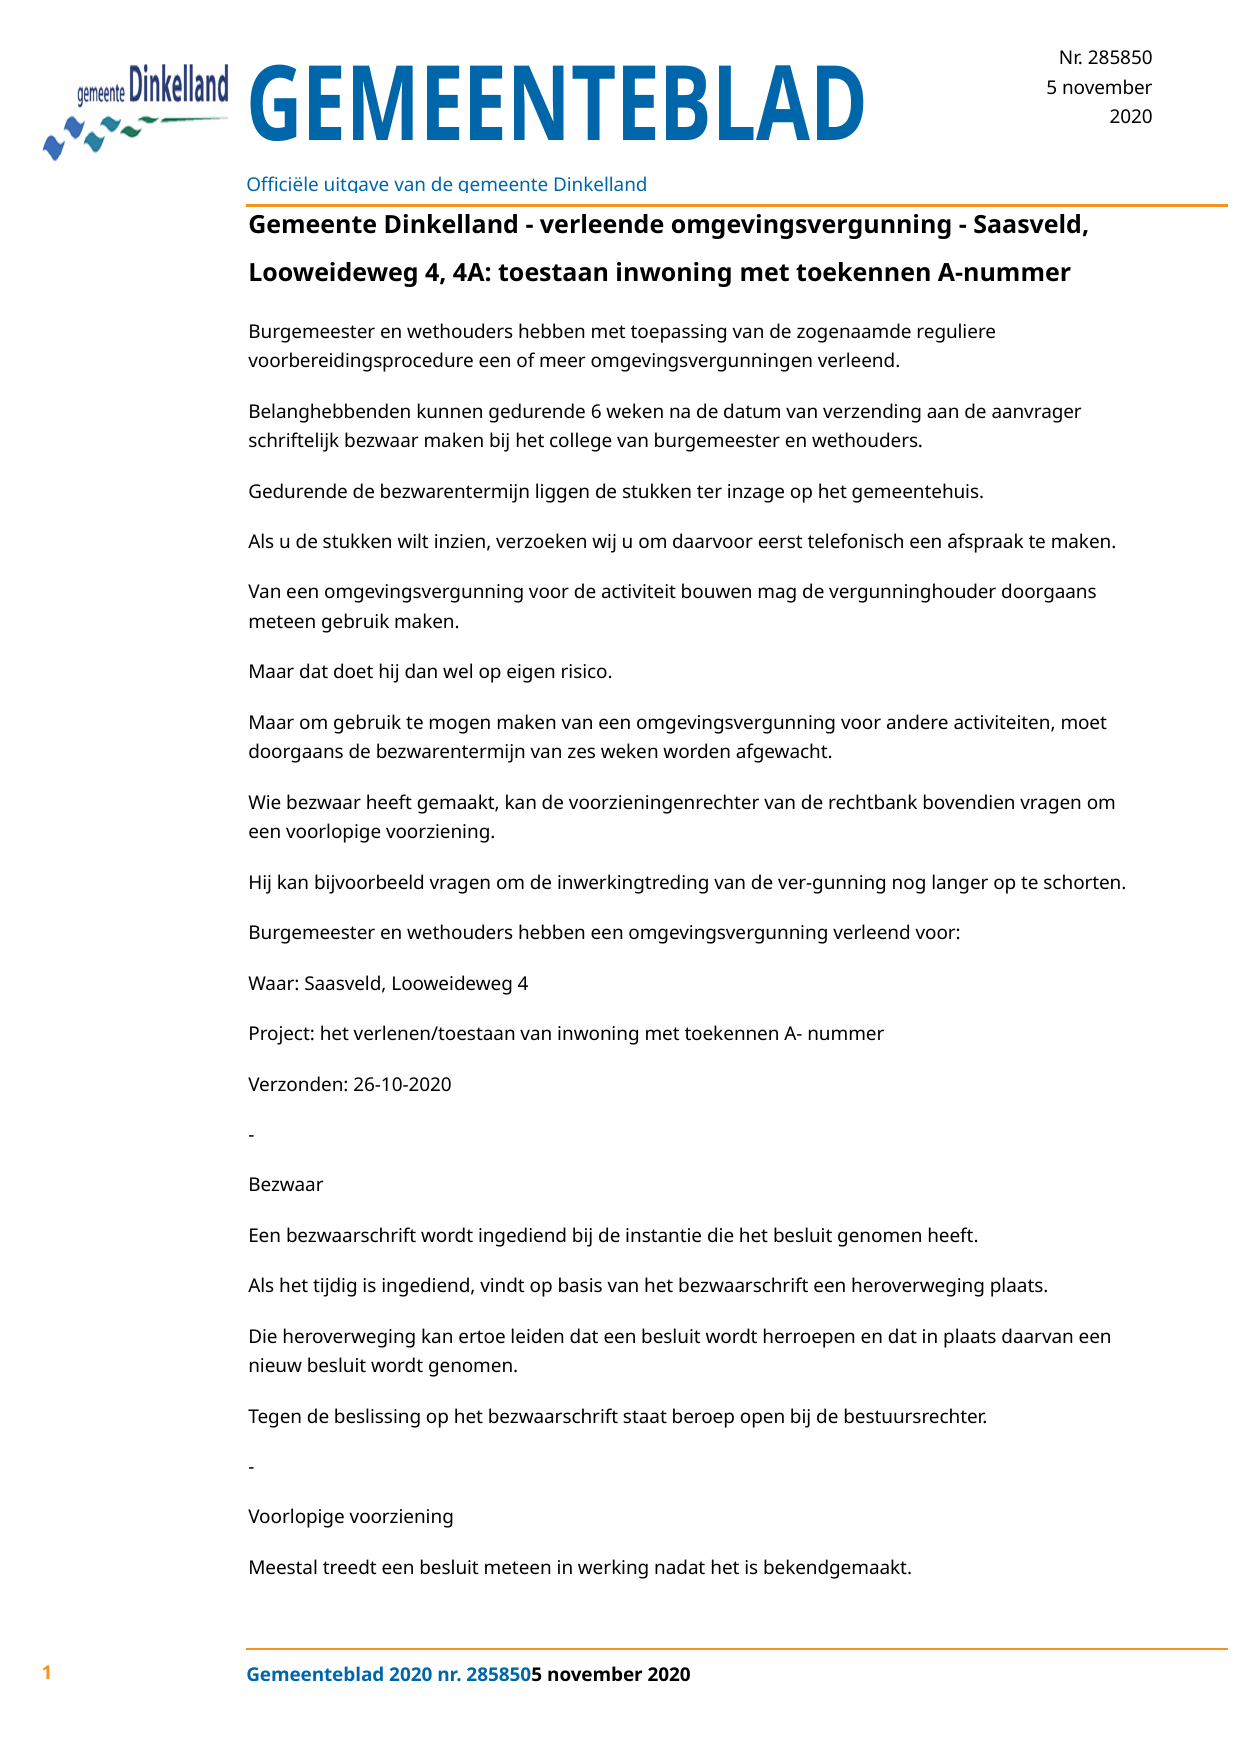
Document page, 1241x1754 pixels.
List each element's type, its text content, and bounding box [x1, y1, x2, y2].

picture [41, 47, 231, 172]
text Project: het verlenen/toestaan van inwoning met toekennen A- nummer [248, 1020, 1152, 1046]
text Burgemeester en wethouders hebben een omgevingsvergunning verleend voor: [248, 919, 1152, 945]
text Hij kan bijvoorbeeld vragen om de inwerkingtreding van de ver-gunning nog langer op te schorten. [248, 869, 1152, 895]
text Gedurende de bezwarentermijn liggen de stukken ter inzage op het gemeentehuis. [248, 478, 1152, 504]
text Meestal treedt een besluit meteen in werking nadat het is bekendgemaakt. [248, 1554, 1152, 1580]
text Voorlopige voorziening [248, 1504, 1152, 1529]
text Maar om gebruik te mogen maken van een omgevingsvergunning voor andere activiteiten, moet doorgaans de bezwarentermijn van zes weken worden afgewacht. [248, 709, 1152, 764]
text Verzonden: 26-10-2020 [248, 1071, 1152, 1097]
text - [248, 1121, 1152, 1147]
text Maar dat doet hij dan wel op eigen risico. [248, 659, 1152, 684]
text Tegen de beslissing op het bezwaarschrift staat beroep open bij de bestuursrechter. [248, 1403, 1152, 1429]
text Burgemeester en wethouders hebben met toepassing van de zogenaamde reguliere voorbereidingsprocedure een of meer omgevingsvergunningen verleend. [248, 318, 1152, 373]
text Van een omgevingsvergunning voor de activiteit bouwen mag de vergunninghouder doorgaans meteen gebruik maken. [248, 579, 1152, 634]
text Die heroverweging kan ertoe leiden dat een besluit wordt herroepen en dat in plaats daarvan een nieuw besluit wordt genomen. [248, 1323, 1152, 1378]
text Bezwaar [248, 1172, 1152, 1197]
text Waar: Saasveld, Looweideweg 4 [248, 970, 1152, 996]
text Als u de stukken wilt inzien, verzoeken wij u om daarvoor eerst telefonisch een afspraak te maken. [248, 528, 1152, 554]
text Als het tijdig is ingediend, vindt op basis van het bezwaarschrift een heroverweging plaats. [248, 1272, 1152, 1298]
text Een bezwaarschrift wordt ingediend bij de instantie die het besluit genomen heeft. [248, 1222, 1152, 1248]
text - [248, 1453, 1152, 1479]
text Wie bezwaar heeft gemaakt, kan de voorzieningenrechter van de rechtbank bovendien vragen om een voorlopige voorziening. [248, 789, 1152, 844]
text Belanghebbenden kunnen gedurende 6 weken na de datum van verzending aan de aanvrager schriftelijk bezwaar maken bij het college van burgemeester en wethouders. [248, 398, 1152, 453]
text Gemeente Dinkelland - verleende omgevingsvergunning - Saasveld, Looweideweg 4, 4A: toestaan inwoning met toekennen A-nummer [248, 207, 1152, 288]
